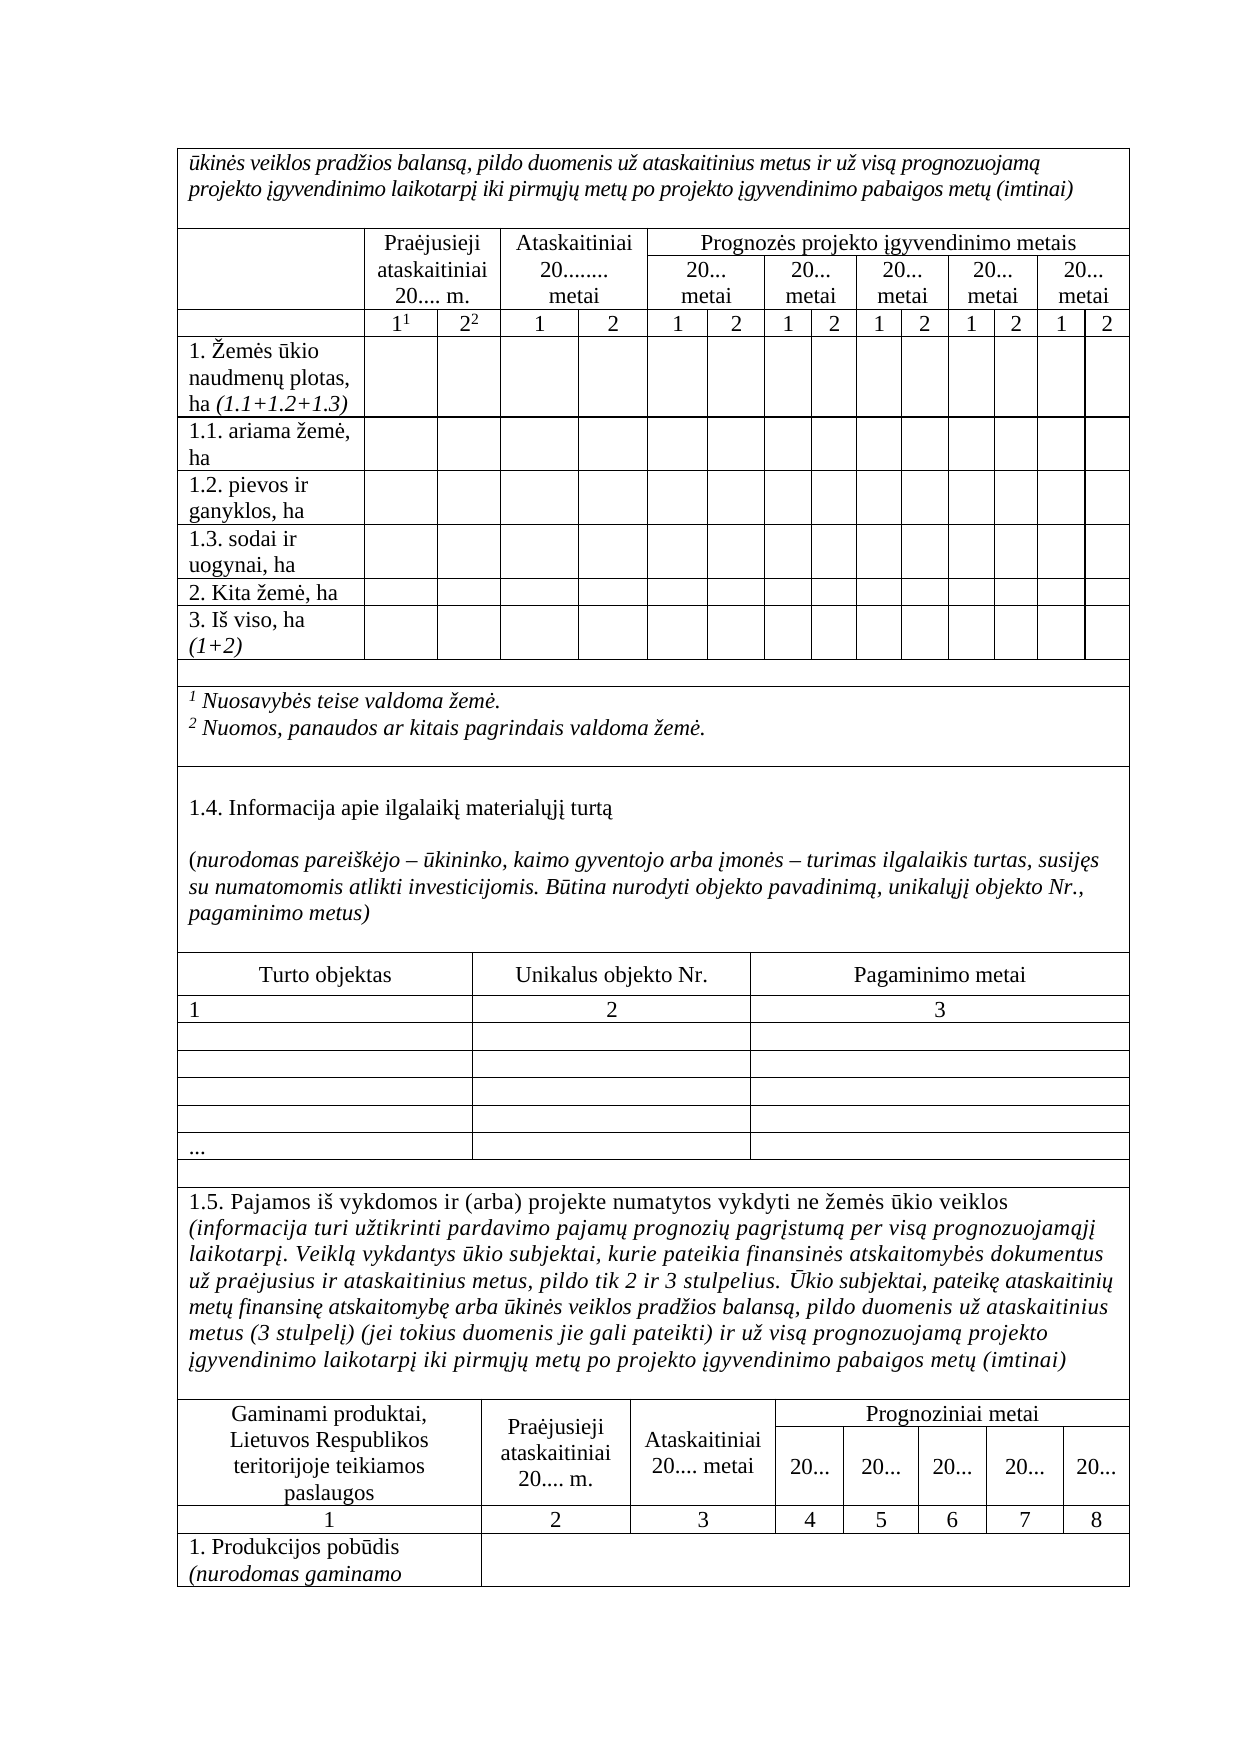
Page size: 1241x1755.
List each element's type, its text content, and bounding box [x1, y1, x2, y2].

table_cell 1. Produkcijos pobūdis (nurodomas gaminamo [178, 1534, 481, 1586]
table_cell 1.5. Pajamos iš vykdomos ir (arba) projekte numatytos vykdyti ne žemės ūkio veiklos (informacija turi užtikrinti pardavimo pajamų prognozių pagrįstumą per visą prognozuojamąjį laikotarpį. Veiklą vykdantys ūkio subjektai, kurie pateikia finansinės atskaitomybės dokumentus už praėjusius ir ataskaitinius metus, pildo tik 2 ir 3 stulpelius. Ūkio subjektai, pateikę ataskaitinių metų finansinę atskaitomybę arba ūkinės veiklos pradžios balansą, pildo duomenis už ataskaitinius metus (3 stulpelį) (jei tokius duomenis jie gali pateikti) ir už visą prognozuojamą projekto įgyvendinimo laikotarpį iki pirmųjų metų po projekto įgyvendinimo pabaigos metų (imtinai) [178, 1188, 1129, 1398]
table_cell 1 [178, 1506, 481, 1532]
table_cell Prognozės projekto įgyvendinimo metais [648, 229, 1129, 255]
table_cell [1130, 1050, 1138, 1077]
table_cell [1130, 686, 1138, 766]
table_cell [178, 310, 364, 336]
table_cell 8 [1064, 1506, 1129, 1532]
table_cell [751, 1106, 1129, 1132]
table_cell [708, 606, 764, 659]
table_cell ... [178, 1133, 472, 1159]
table_cell [579, 606, 647, 659]
table_cell 1.1. ariama žemė, ha [178, 418, 364, 470]
table_cell [365, 606, 437, 659]
table_cell [765, 579, 811, 605]
table_cell [501, 606, 578, 659]
table_cell 3. Iš viso, ha (1+2) [178, 606, 364, 659]
table_cell [948, 660, 994, 686]
table_cell [1086, 337, 1129, 416]
table_cell 2 [708, 310, 764, 336]
table_cell [902, 337, 948, 416]
table_cell [473, 1023, 750, 1050]
table_cell [473, 1051, 750, 1077]
table_cell [751, 1023, 1129, 1050]
table_cell 1.2. pievos ir ganyklos, ha [178, 471, 364, 524]
table_cell [751, 1133, 1129, 1159]
table_cell [1130, 309, 1138, 336]
table_cell [857, 606, 901, 659]
table_cell [1038, 660, 1085, 686]
table_cell [812, 418, 856, 470]
table_cell 4 [776, 1506, 843, 1532]
table_cell [1038, 471, 1084, 524]
table_cell [178, 1078, 472, 1104]
table_cell Unikalus objekto Nr. [473, 953, 750, 995]
table_cell [178, 1160, 473, 1187]
table_cell [765, 337, 811, 416]
table_cell [1086, 579, 1129, 605]
table_cell 1 [178, 996, 472, 1022]
table_cell 2 [1086, 310, 1129, 336]
table_cell 20... metai [949, 256, 1037, 309]
table_cell [437, 660, 501, 686]
table_cell [751, 1078, 1129, 1104]
table_cell [857, 579, 901, 605]
table_cell [1130, 148, 1138, 228]
table_cell [178, 660, 364, 686]
table_cell [1130, 228, 1138, 255]
table_cell [178, 1023, 472, 1050]
table_cell [473, 1106, 750, 1132]
table_cell [708, 579, 764, 605]
table_cell 20... metai [857, 256, 948, 309]
table_cell [438, 606, 500, 659]
table_cell 20... [844, 1427, 918, 1505]
table_cell 6 [919, 1506, 986, 1532]
table_cell 22 [438, 310, 500, 336]
table_cell [995, 606, 1037, 659]
table_cell [995, 525, 1037, 578]
table_cell [482, 1534, 1129, 1586]
table_cell [438, 525, 500, 578]
table_cell [1038, 337, 1084, 416]
table_cell 20... [919, 1427, 986, 1505]
table_cell ūkinės veiklos pradžios balansą, pildo duomenis už ataskaitinius metus ir už visą prognozuojamą projekto įgyvendinimo laikotarpį iki pirmųjų metų po projekto įgyvendinimo pabaigos metų (imtinai) [178, 149, 1129, 228]
table_cell 2 [902, 310, 948, 336]
table_cell [812, 579, 856, 605]
table_cell [1130, 336, 1138, 416]
table_cell 20... [776, 1427, 843, 1505]
table_cell [648, 418, 707, 470]
table_cell [1038, 579, 1084, 605]
table_cell [1130, 524, 1138, 578]
table_cell [1086, 606, 1129, 659]
table_cell [857, 418, 901, 470]
table_cell [1130, 952, 1138, 995]
table_cell [438, 337, 500, 416]
table_cell [765, 606, 811, 659]
table_cell [994, 660, 1038, 686]
table_cell [473, 1133, 750, 1159]
table_cell [1038, 418, 1084, 470]
table_cell [1130, 255, 1138, 309]
table_cell [812, 660, 857, 686]
table_cell [901, 660, 948, 686]
table_cell Gaminami produktai, Lietuvos Respublikos teritorijoje teikiamos paslaugos [178, 1400, 481, 1505]
table_cell 3 [751, 996, 1129, 1022]
table_cell [902, 471, 948, 524]
table_cell Praėjusieji ataskaitiniai 20.... m. [365, 229, 500, 309]
table_cell [995, 337, 1037, 416]
table_cell [579, 471, 647, 524]
table_cell [501, 579, 578, 605]
table_cell [1130, 470, 1138, 524]
table_cell 2 [473, 996, 750, 1022]
table_cell [1130, 1159, 1138, 1187]
table_cell 1.4. Informacija apie ilgalaikį materialųjį turtą (nurodomas pareiškėjo – ūkininko, kaimo gyventojo arba įmonės – turimas ilgalaikis turtas, susijęs su numatomomis atlikti investicijomis. Būtina nurodyti objekto pavadinimą, unikalųjį objekto Nr., pagaminimo metus) [178, 767, 1129, 952]
table_cell 1 [949, 310, 994, 336]
table_cell [178, 1051, 472, 1077]
table_cell [501, 337, 578, 416]
table_cell [857, 525, 901, 578]
table_cell [438, 579, 500, 605]
table_cell [501, 525, 578, 578]
table_cell [365, 579, 437, 605]
table_cell [473, 1160, 751, 1187]
table_cell [648, 525, 707, 578]
table_cell 20... [1064, 1427, 1129, 1505]
table_cell [178, 229, 364, 309]
table_cell [1038, 606, 1084, 659]
table_cell Ataskaitiniai 20.... metai [631, 1400, 775, 1505]
table_cell [949, 418, 994, 470]
table_cell [812, 606, 856, 659]
table_cell [178, 1106, 472, 1132]
table_cell [648, 579, 707, 605]
table_cell 1 [765, 310, 811, 336]
table_cell [364, 660, 437, 686]
table_cell [648, 337, 707, 416]
table_cell [765, 525, 811, 578]
table_cell 2 [482, 1506, 630, 1532]
table_cell Praėjusieji ataskaitiniai 20.... m. [482, 1400, 630, 1505]
table_cell [1086, 471, 1129, 524]
table_cell 1 Nuosavybės teise valdoma žemė. 2 Nuomos, panaudos ar kitais pagrindais valdoma žemė. [178, 687, 1129, 766]
table_cell [579, 660, 648, 686]
table_cell Ataskaitiniai 20........ metai [501, 229, 647, 309]
table_cell 1. Žemės ūkio naudmenų plotas, ha (1.1+1.2+1.3) [178, 337, 364, 416]
table_cell Pagaminimo metai [751, 953, 1129, 995]
table_cell [1130, 659, 1138, 686]
table_cell [579, 337, 647, 416]
table_cell [1086, 525, 1129, 578]
table_cell [949, 579, 994, 605]
table_cell 7 [987, 1506, 1063, 1532]
table_cell [1130, 1132, 1138, 1159]
table_cell [1130, 1399, 1138, 1426]
table_cell [949, 337, 994, 416]
table_cell [857, 337, 901, 416]
table_cell [1130, 416, 1138, 470]
table_cell [708, 418, 764, 470]
table_cell [812, 525, 856, 578]
table_cell 3 [631, 1506, 775, 1532]
table_cell 2 [812, 310, 856, 336]
table_cell [902, 418, 948, 470]
table_cell [1130, 605, 1138, 659]
table_cell [365, 337, 437, 416]
table_cell [501, 471, 578, 524]
table_cell [949, 471, 994, 524]
table_cell [902, 606, 948, 659]
table_cell [995, 579, 1037, 605]
table_cell [857, 471, 901, 524]
table_cell 2 [579, 310, 647, 336]
table_cell [812, 337, 856, 416]
table_cell [1130, 1105, 1138, 1132]
table_cell 2 [995, 310, 1037, 336]
table_cell [1038, 525, 1084, 578]
table_cell [1130, 1077, 1138, 1104]
table_cell [648, 660, 708, 686]
table_cell [579, 525, 647, 578]
table_cell [1130, 766, 1138, 952]
table_cell [1130, 578, 1138, 605]
table_cell [501, 660, 579, 686]
table_cell Turto objektas [178, 953, 472, 995]
table_cell 20... metai [648, 256, 764, 309]
table_cell [812, 471, 856, 524]
table_cell [708, 471, 764, 524]
table_cell [648, 606, 707, 659]
table_cell [1130, 1533, 1138, 1586]
table_cell [365, 471, 437, 524]
table_cell [365, 418, 437, 470]
table_cell 1 [1038, 310, 1084, 336]
table_cell [751, 1051, 1129, 1077]
table_cell [1130, 995, 1138, 1022]
table_cell [473, 1078, 750, 1104]
table_cell [438, 471, 500, 524]
table_cell 1 [501, 310, 578, 336]
table_cell [995, 418, 1037, 470]
table_cell [949, 606, 994, 659]
table_cell [751, 1160, 1129, 1187]
table_cell [579, 418, 647, 470]
table_cell [579, 579, 647, 605]
table_cell 20... metai [765, 256, 856, 309]
table_cell 5 [844, 1506, 918, 1532]
table_cell 2. Kita žemė, ha [178, 579, 364, 605]
table_cell [365, 525, 437, 578]
table_cell 20... metai [1038, 256, 1129, 309]
table_cell Prognoziniai metai [776, 1400, 1129, 1426]
table_cell [949, 525, 994, 578]
table_cell [1130, 1426, 1138, 1505]
table_cell [708, 337, 764, 416]
table_cell [1130, 1022, 1138, 1050]
table_cell 1 [648, 310, 707, 336]
table_cell [765, 660, 812, 686]
table_cell [765, 471, 811, 524]
table_cell [902, 579, 948, 605]
table_cell [902, 525, 948, 578]
table_cell 1 [857, 310, 901, 336]
table_cell [1086, 418, 1129, 470]
table_cell [438, 418, 500, 470]
table_cell [1130, 1505, 1138, 1532]
table_cell [765, 418, 811, 470]
table_cell [857, 660, 901, 686]
table_cell [501, 418, 578, 470]
table_cell 20... [987, 1427, 1063, 1505]
table_cell [708, 660, 765, 686]
table_cell 11 [365, 310, 437, 336]
table_cell [1130, 1187, 1138, 1398]
table_cell 1.3. sodai ir uogynai, ha [178, 525, 364, 578]
table_cell [708, 525, 764, 578]
table_cell [648, 471, 707, 524]
table_cell [1085, 660, 1129, 686]
table_cell [995, 471, 1037, 524]
